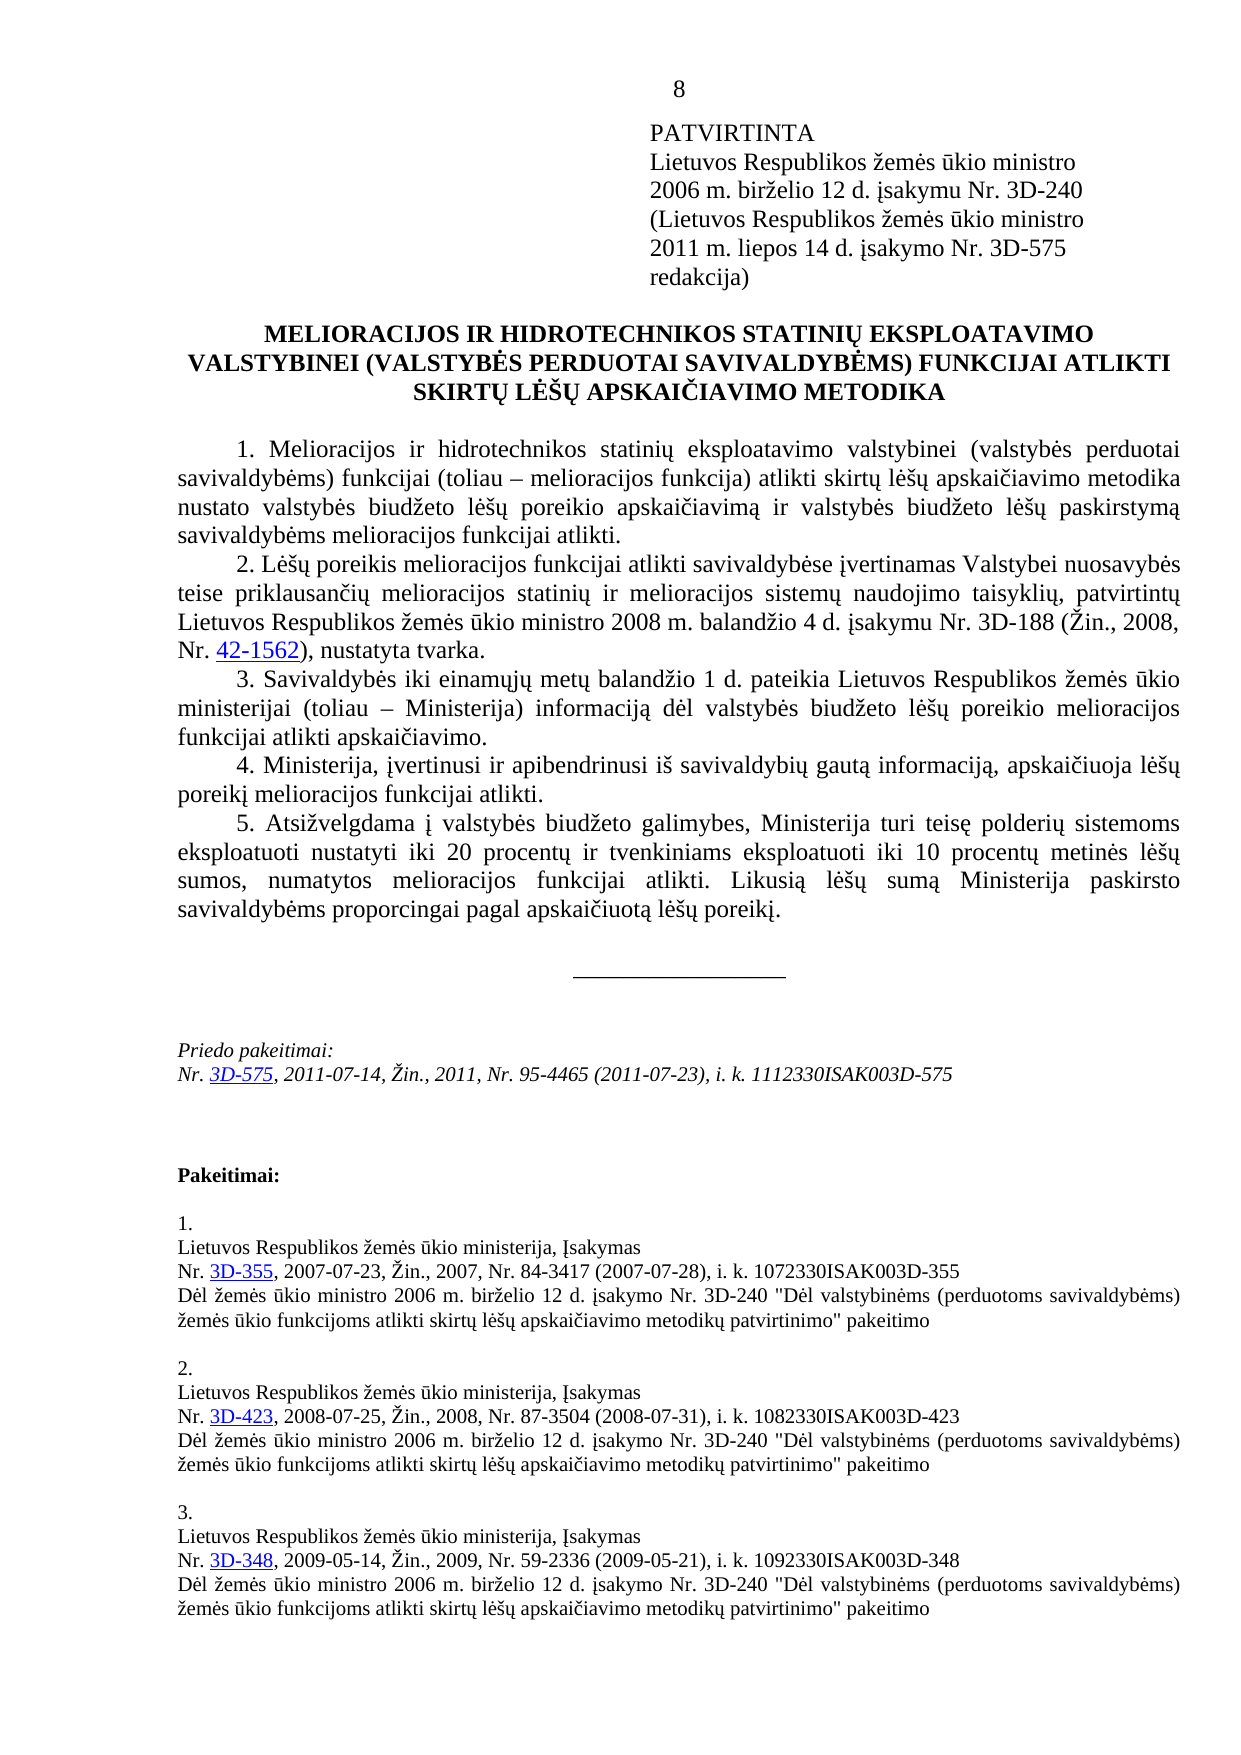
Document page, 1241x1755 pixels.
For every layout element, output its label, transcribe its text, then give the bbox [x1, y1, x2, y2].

text Nr. 3D-348, 2009-05-14, Žin., 2009, Nr. 59-2336 (2009-05-21), i. k. 1092330ISAK003D-348 [177, 1548, 1181, 1572]
text 2011 m. liepos 14 d. įsakymo Nr. 3D-575 [649, 233, 1181, 262]
text redakcija) [649, 262, 1181, 291]
text Lietuvos Respublikos žemės ūkio ministerija, Įsakymas [177, 1380, 1181, 1404]
text 2006 m. birželio 12 d. įsakymu Nr. 3D-240 [649, 176, 1181, 204]
text 4. Ministerija, įvertinusi ir apibendrinusi iš savivaldybių gautą informaciją, apskaičiuoja lėšų poreikį melioracijos funkcijai atlikti. [177, 751, 1181, 808]
text Lietuvos Respublikos žemės ūkio ministerija, Įsakymas [177, 1235, 1181, 1259]
text MELIORACIJOS IR HIDROTECHNIKOS STATINIŲ EKSPLOATAVIMO VALSTYBINEI (VALSTYBĖS PERDUOTAI SAVIVALDYBĖMS) FUNKCIJAI ATLIKTI SKIRTŲ LĖŠŲ APSKAIČIAVIMO METODIKA [177, 319, 1181, 406]
text 2. Lėšų poreikis melioracijos funkcijai atlikti savivaldybėse įvertinamas Valstybei nuosavybės teise priklausančių melioracijos statinių ir melioracijos sistemų naudojimo taisyklių, patvirtintų Lietuvos Respublikos žemės ūkio ministro 2008 m. balandžio 4 d. įsakymu Nr. 3D-188 (Žin., 2008, Nr. 42-1562), nustatyta tvarka. [177, 549, 1181, 664]
text 1. Melioracijos ir hidrotechnikos statinių eksploatavimo valstybinei (valstybės perduotai savivaldybėms) funkcijai (toliau – melioracijos funkcija) atlikti skirtų lėšų apskaičiavimo metodika nustato valstybės biudžeto lėšų poreikio apskaičiavimą ir valstybės biudžeto lėšų paskirstymą savivaldybėms melioracijos funkcijai atlikti. [177, 434, 1181, 549]
text 3. Savivaldybės iki einamųjų metų balandžio 1 d. pateikia Lietuvos Respublikos žemės ūkio ministerijai (toliau – Ministerija) informaciją dėl valstybės biudžeto lėšų poreikio melioracijos funkcijai atlikti apskaičiavimo. [177, 664, 1181, 751]
text PATVIRTINTA [649, 118, 1181, 147]
text 5. Atsižvelgdama į valstybės biudžeto galimybes, Ministerija turi teisę polderių sistemoms eksploatuoti nustatyti iki 20 procentų ir tvenkiniams eksploatuoti iki 10 procentų metinės lėšų sumos, numatytos melioracijos funkcijai atlikti. Likusią lėšų sumą Ministerija paskirsto savivaldybėms proporcingai pagal apskaičiuotą lėšų poreikį. [177, 808, 1181, 923]
text Dėl žemės ūkio ministro 2006 m. birželio 12 d. įsakymo Nr. 3D-240 "Dėl valstybinėms (perduotoms savivaldybėms) žemės ūkio funkcijoms atlikti skirtų lėšų apskaičiavimo metodikų patvirtinimo" pakeitimo [177, 1283, 1181, 1332]
text (Lietuvos Respublikos žemės ūkio ministro [649, 204, 1181, 233]
text 3. [177, 1500, 1181, 1524]
text Lietuvos Respublikos žemės ūkio ministerija, Įsakymas [177, 1524, 1181, 1548]
text _________________ [177, 952, 1181, 981]
text Dėl žemės ūkio ministro 2006 m. birželio 12 d. įsakymo Nr. 3D-240 "Dėl valstybinėms (perduotoms savivaldybėms) žemės ūkio funkcijoms atlikti skirtų lėšų apskaičiavimo metodikų patvirtinimo" pakeitimo [177, 1572, 1181, 1620]
text Lietuvos Respublikos žemės ūkio ministro [649, 147, 1181, 176]
text Nr. 3D-355, 2007-07-23, Žin., 2007, Nr. 84-3417 (2007-07-28), i. k. 1072330ISAK003D-355 [177, 1259, 1181, 1283]
text Nr. 3D-575, 2011-07-14, Žin., 2011, Nr. 95-4465 (2011-07-23), i. k. 1112330ISAK003D-575 [177, 1062, 1181, 1086]
text 2. [177, 1356, 1181, 1380]
text Nr. 3D-423, 2008-07-25, Žin., 2008, Nr. 87-3504 (2008-07-31), i. k. 1082330ISAK003D-423 [177, 1404, 1181, 1428]
text Dėl žemės ūkio ministro 2006 m. birželio 12 d. įsakymo Nr. 3D-240 "Dėl valstybinėms (perduotoms savivaldybėms) žemės ūkio funkcijoms atlikti skirtų lėšų apskaičiavimo metodikų patvirtinimo" pakeitimo [177, 1428, 1181, 1476]
text Pakeitimai: [177, 1163, 1181, 1187]
text Priedo pakeitimai: [177, 1038, 1181, 1062]
text 1. [177, 1211, 1181, 1235]
